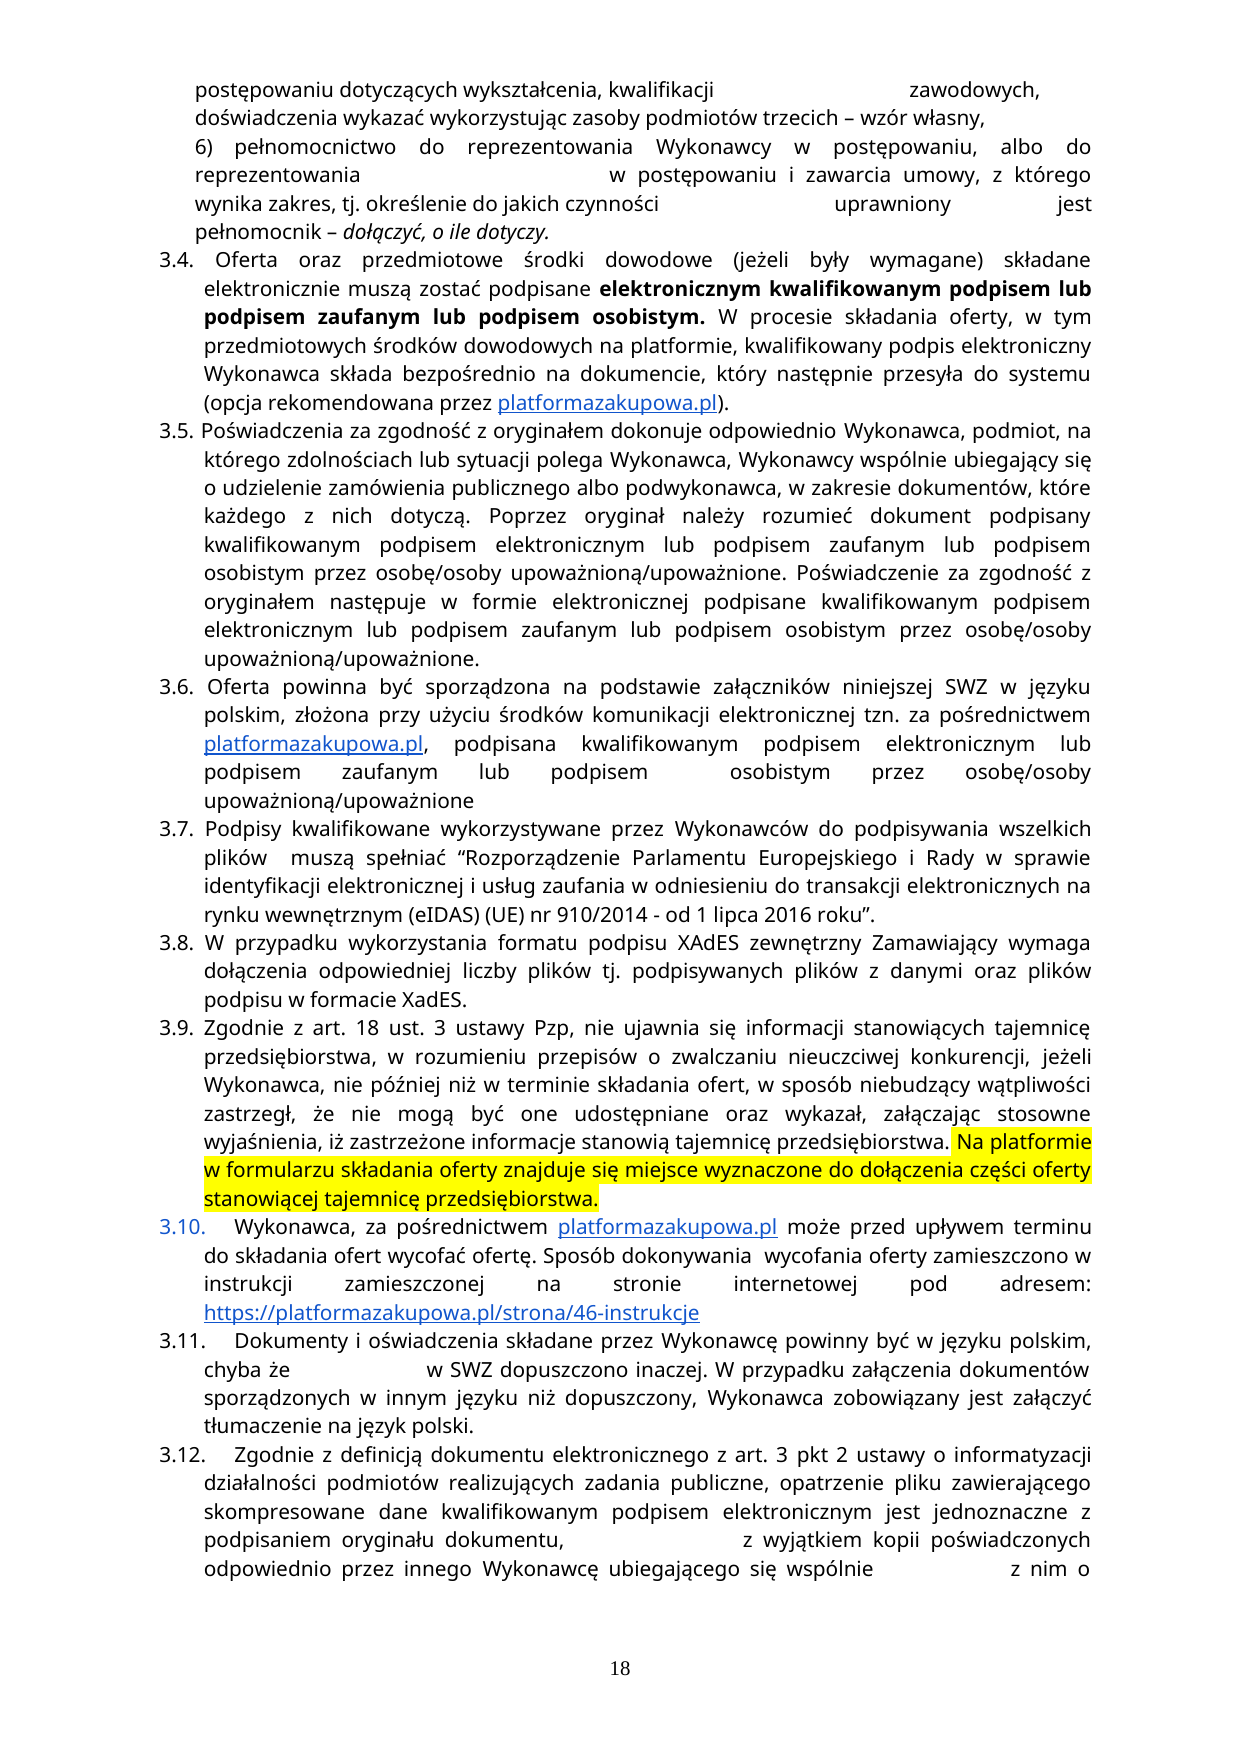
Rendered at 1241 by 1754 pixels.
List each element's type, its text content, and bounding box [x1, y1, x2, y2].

list W przypadku wykorzystania formatu podpisu XAdES zewnętrzny Zamawiający wymaga dołączenia odpowiedniej liczby plików tj. podpisywanych plików z danymi oraz plików podpisu w formacie XadES. [159, 928, 1092, 1013]
list Dokumenty i oświadczenia składane przez Wykonawcę powinny być w języku polskim, chyba że w SWZ dopuszczono inaczej. W przypadku załączenia dokumentów sporządzonych w innym języku niż dopuszczony, Wykonawca zobowiązany jest załączyć tłumaczenie na język polski. [159, 1326, 1092, 1440]
list Wykonawca, za pośrednictwem platformazakupowa.pl może przed upływem terminu do składania ofert wycofać ofertę. Sposób dokonywania wycofania oferty zamieszczono w instrukcji zamieszczonej na stronie internetowej pod adresem: https://platformazakupowa.pl/strona/46-instrukcje [159, 1212, 1092, 1326]
list pełnomocnictwo do reprezentowania Wykonawcy w postępowaniu, albo do reprezentowania w postępowaniu i zawarcia umowy, z którego wynika zakres, tj. określenie do jakich czynności uprawniony jest pełnomocnik – dołączyć, o ile dotyczy. [194, 132, 1092, 246]
list Zgodnie z art. 18 ust. 3 ustawy Pzp, nie ujawnia się informacji stanowiących tajemnicę przedsiębiorstwa, w rozumieniu przepisów o zwalczaniu nieuczciwej konkurencji, jeżeli Wykonawca, nie później niż w terminie składania ofert, w sposób niebudzący wątpliwości zastrzegł, że nie mogą być one udostępniane oraz wykazał, załączając stosowne wyjaśnienia, iż zastrzeżone informacje stanowią tajemnicę przedsiębiorstwa. Na platformie w formularzu składania oferty znajduje się miejsce wyznaczone do dołączenia części oferty stanowiącej tajemnicę przedsiębiorstwa. [159, 1013, 1092, 1212]
list Oferta oraz przedmiotowe środki dowodowe (jeżeli były wymagane) składane elektronicznie muszą zostać podpisane elektronicznym kwalifikowanym podpisem lub podpisem zaufanym lub podpisem osobistym. W procesie składania oferty, w tym przedmiotowych środków dowodowych na platformie, kwalifikowany podpis elektroniczny Wykonawca składa bezpośrednio na dokumencie, który następnie przesyła do systemu (opcja rekomendowana przez platformazakupowa.pl). [159, 246, 1092, 416]
list Oferta powinna być sporządzona na podstawie załączników niniejszej SWZ w języku polskim, złożona przy użyciu środków komunikacji elektronicznej tzn. za pośrednictwem platformazakupowa.pl, podpisana kwalifikowanym podpisem elektronicznym lub podpisem zaufanym lub podpisem osobistym przez osobę/osoby upoważnioną/upoważnione [159, 672, 1092, 814]
list Zgodnie z definicją dokumentu elektronicznego z art. 3 pkt 2 ustawy o informatyzacji działalności podmiotów realizujących zadania publiczne, opatrzenie pliku zawierającego skompresowane dane kwalifikowanym podpisem elektronicznym jest jednoznaczne z podpisaniem oryginału dokumentu, z wyjątkiem kopii poświadczonych odpowiednio przez innego Wykonawcę ubiegającego się wspólnie z nim o [159, 1440, 1092, 1582]
list Poświadczenia za zgodność z oryginałem dokonuje odpowiednio Wykonawca, podmiot, na którego zdolnościach lub sytuacji polega Wykonawca, Wykonawcy wspólnie ubiegający się o udzielenie zamówienia publicznego albo podwykonawca, w zakresie dokumentów, które każdego z nich dotyczą. Poprzez oryginał należy rozumieć dokument podpisany kwalifikowanym podpisem elektronicznym lub podpisem zaufanym lub podpisem osobistym przez osobę/osoby upoważnioną/upoważnione. Poświadczenie za zgodność z oryginałem następuje w formie elektronicznej podpisane kwalifikowanym podpisem elektronicznym lub podpisem zaufanym lub podpisem osobistym przez osobę/osoby upoważnioną/upoważnione. [159, 416, 1092, 672]
list Podpisy kwalifikowane wykorzystywane przez Wykonawców do podpisywania wszelkich plików muszą spełniać “Rozporządzenie Parlamentu Europejskiego i Rady w sprawie identyfikacji elektronicznej i usług zaufania w odniesieniu do transakcji elektronicznych na rynku wewnętrznym (eIDAS) (UE) nr 910/2014 - od 1 lipca 2016 roku”. [159, 814, 1092, 928]
list postępowaniu dotyczących wykształcenia, kwalifikacji zawodowych, doświadczenia wykazać wykorzystując zasoby podmiotów trzecich – wzór własny, [194, 75, 1092, 132]
